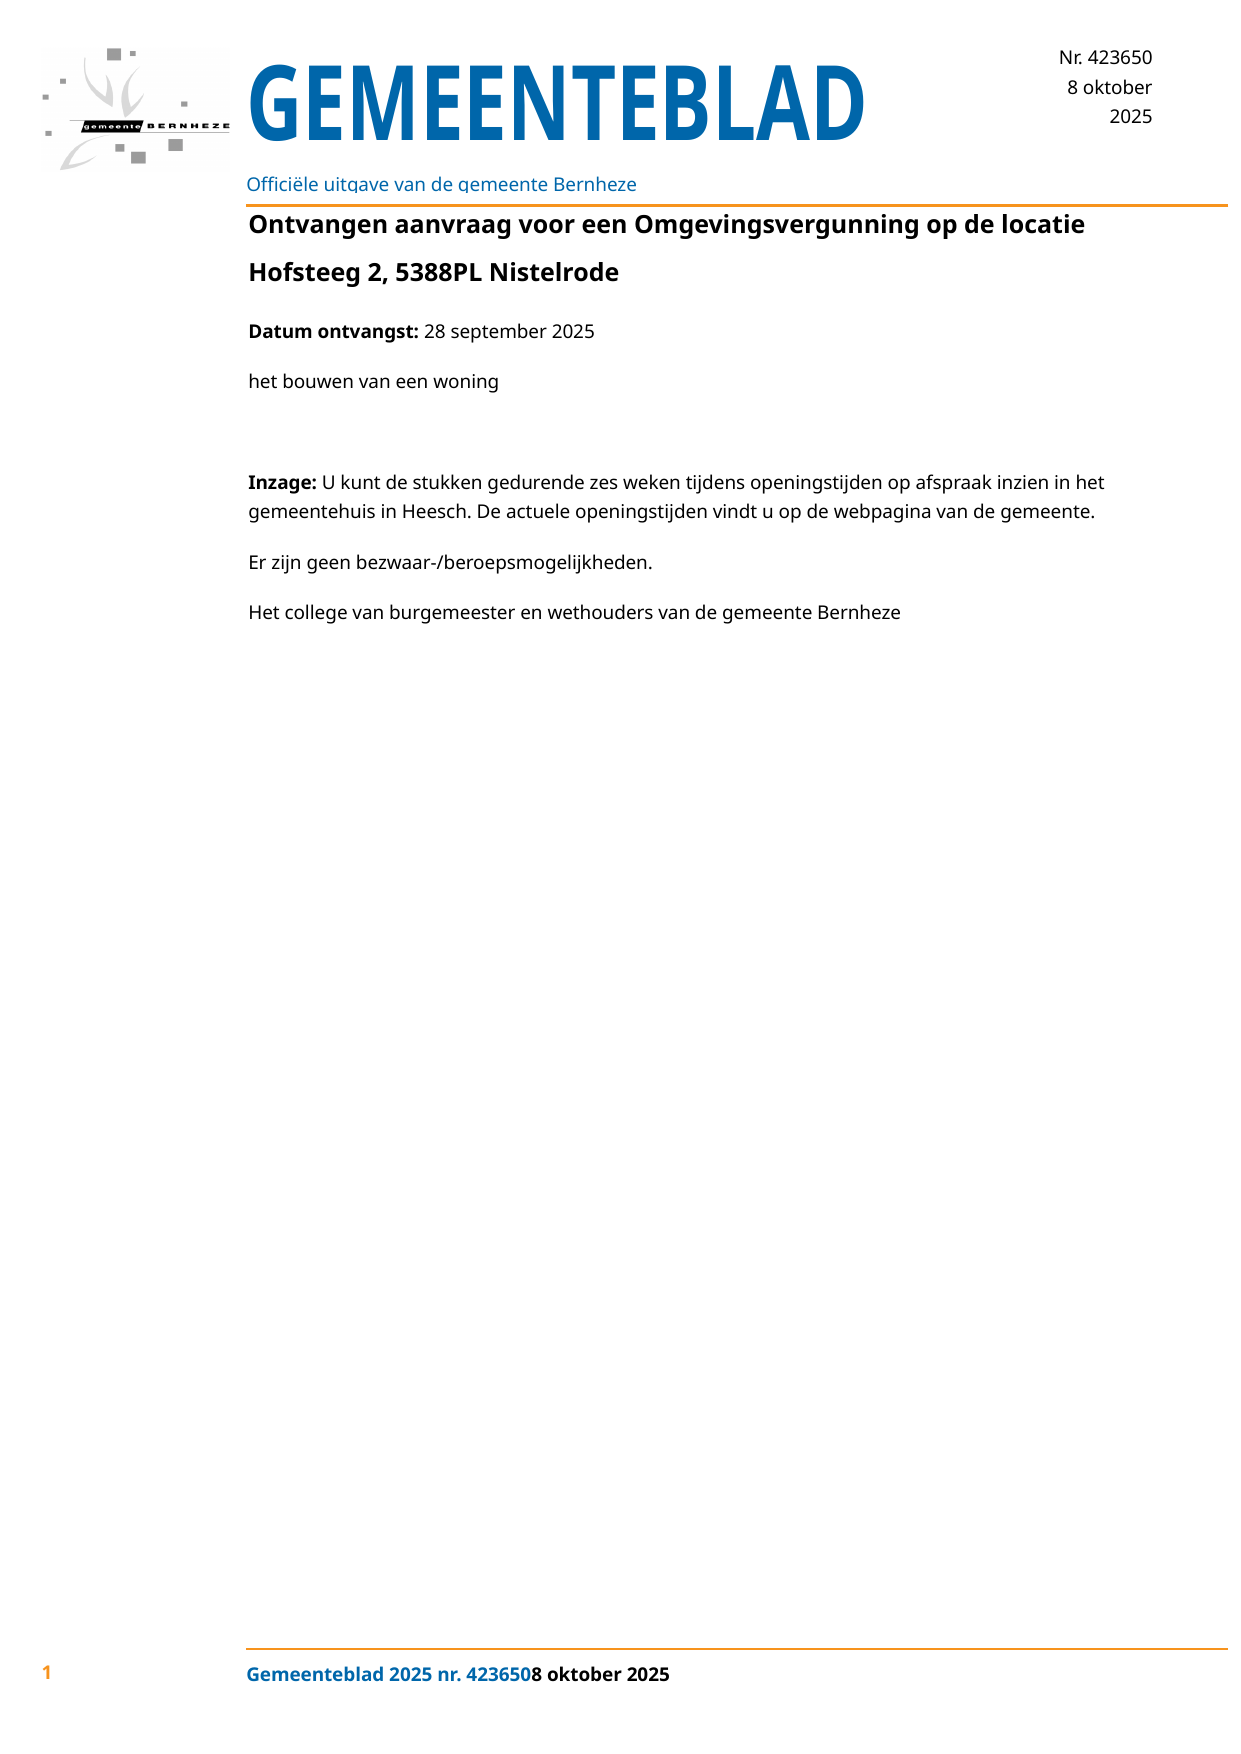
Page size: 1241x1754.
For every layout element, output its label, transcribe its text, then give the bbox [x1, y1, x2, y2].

text Er zijn geen bezwaar-/beroepsmogelijkheden. [248, 549, 1152, 575]
text Inzage: U kunt de stukken gedurende zes weken tijdens openingstijden op afspraak inzien in het gemeentehuis in Heesch. De actuele openingstijden vindt u op de webpagina van de gemeente. [248, 469, 1152, 524]
text het bouwen van een woning [248, 368, 1152, 394]
text Datum ontvangst: 28 september 2025 [248, 318, 1152, 344]
text Ontvangen aanvraag voor een Omgevingsvergunning op de locatie Hofsteeg 2, 5388PL Nistelrode [248, 207, 1152, 288]
text Het college van burgemeester en wethouders van de gemeente Bernheze [248, 599, 1152, 625]
picture [41, 47, 231, 172]
